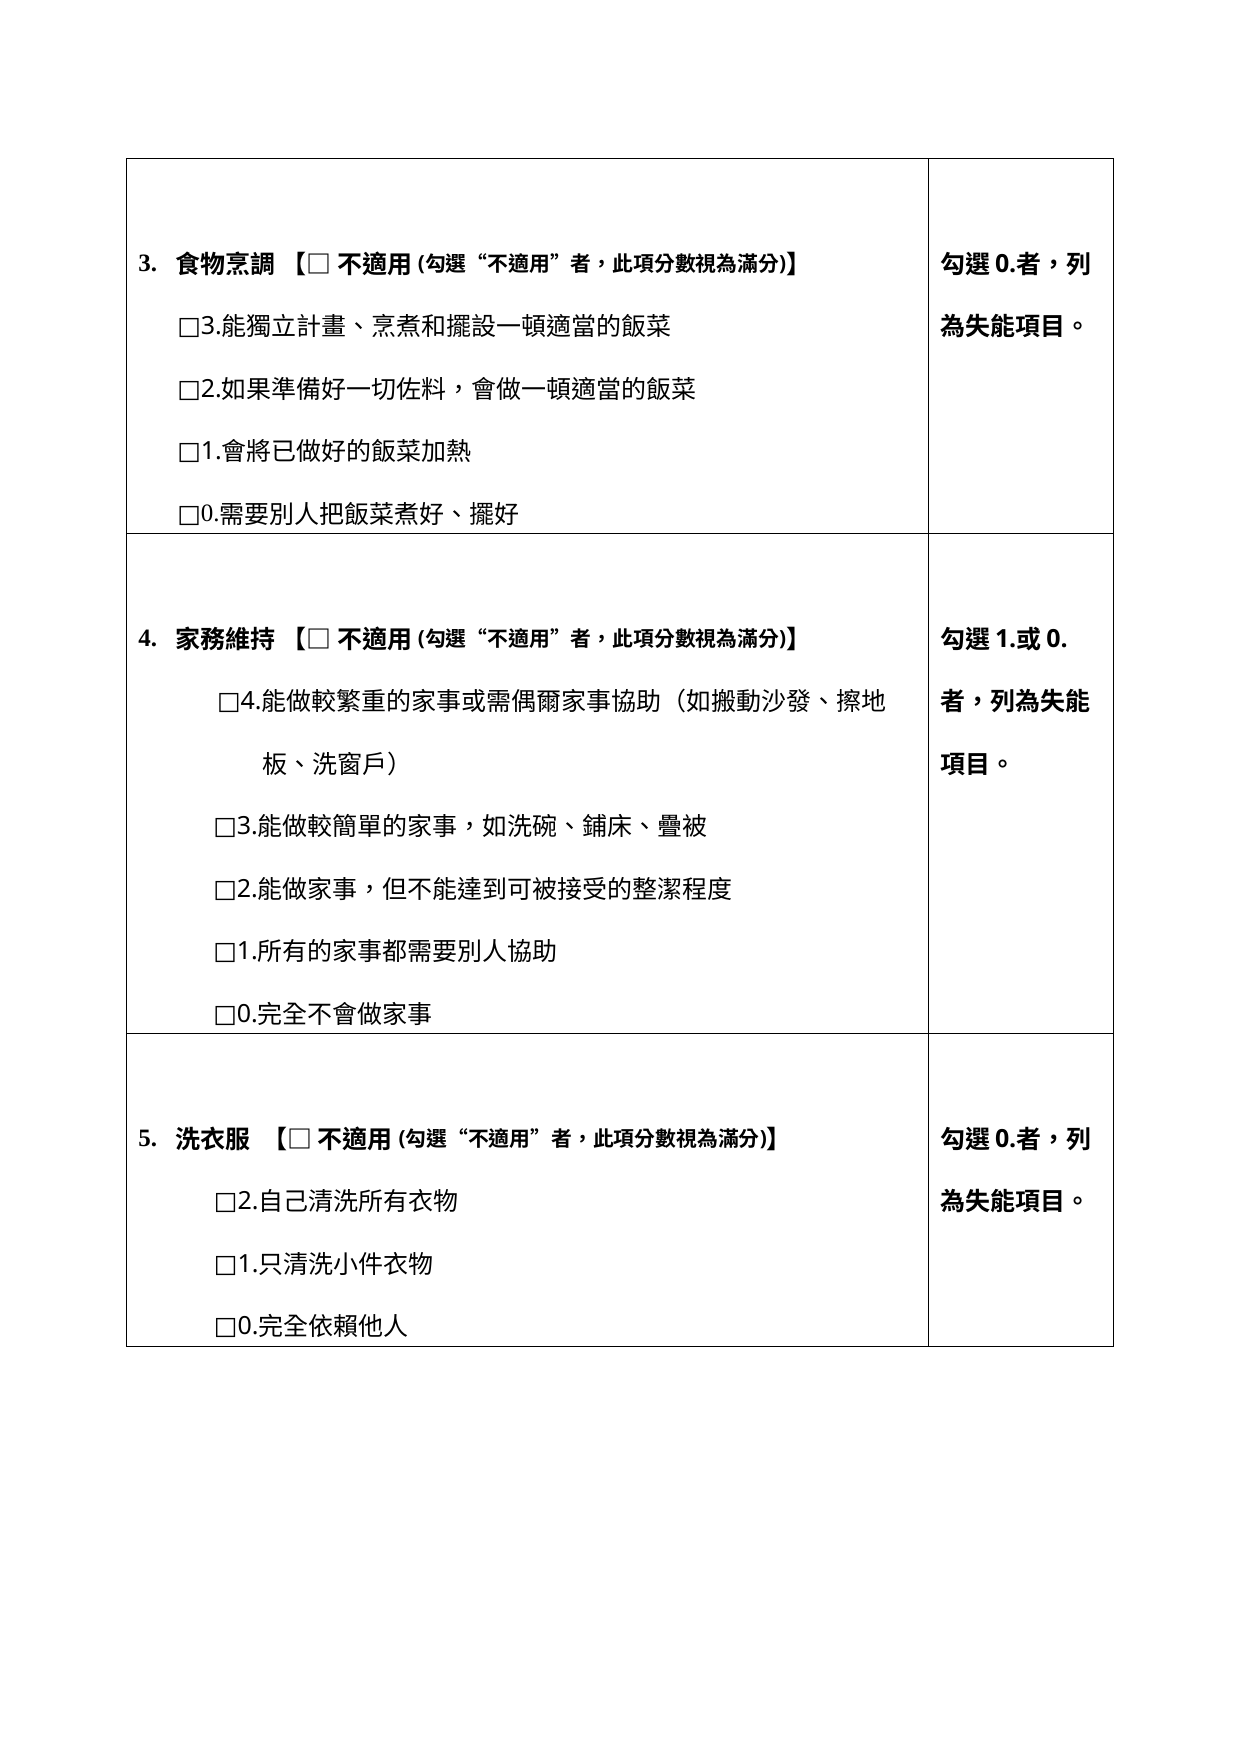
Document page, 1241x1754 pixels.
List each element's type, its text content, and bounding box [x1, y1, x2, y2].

table_cell 勾選0.者，列為失能項目。 [929, 1034, 1113, 1346]
table_cell 家務維持 【□ 不適用 (勾選“不適用”者，此項分數視為滿分)】 □4.能做較繁重的家事或需偶爾家事協助（如搬動沙發、擦地板、洗窗戶） □3.能做較簡單的家事，如洗碗、鋪床、疊被 □2.能做家事，但不能達到可被接受的整潔程度 □1.所有的家事都需要別人協助 □0.完全不會做家事 [127, 534, 928, 1033]
table_cell 食物烹調 【□ 不適用 (勾選“不適用”者，此項分數視為滿分)】 □3.能獨立計畫、烹煮和擺設一頓適當的飯菜 □2.如果準備好一切佐料，會做一頓適當的飯菜 □1.會將已做好的飯菜加熱 □0.需要別人把飯菜煮好、擺好 [127, 159, 928, 533]
table_cell 勾選0.者，列為失能項目。 [929, 159, 1113, 533]
table_cell 洗衣服 【□ 不適用 (勾選“不適用”者，此項分數視為滿分)】 □2.自己清洗所有衣物 □1.只清洗小件衣物 □0.完全依賴他人 [127, 1034, 928, 1346]
table_cell 勾選1.或0.者，列為失能項目。 [929, 534, 1113, 1033]
